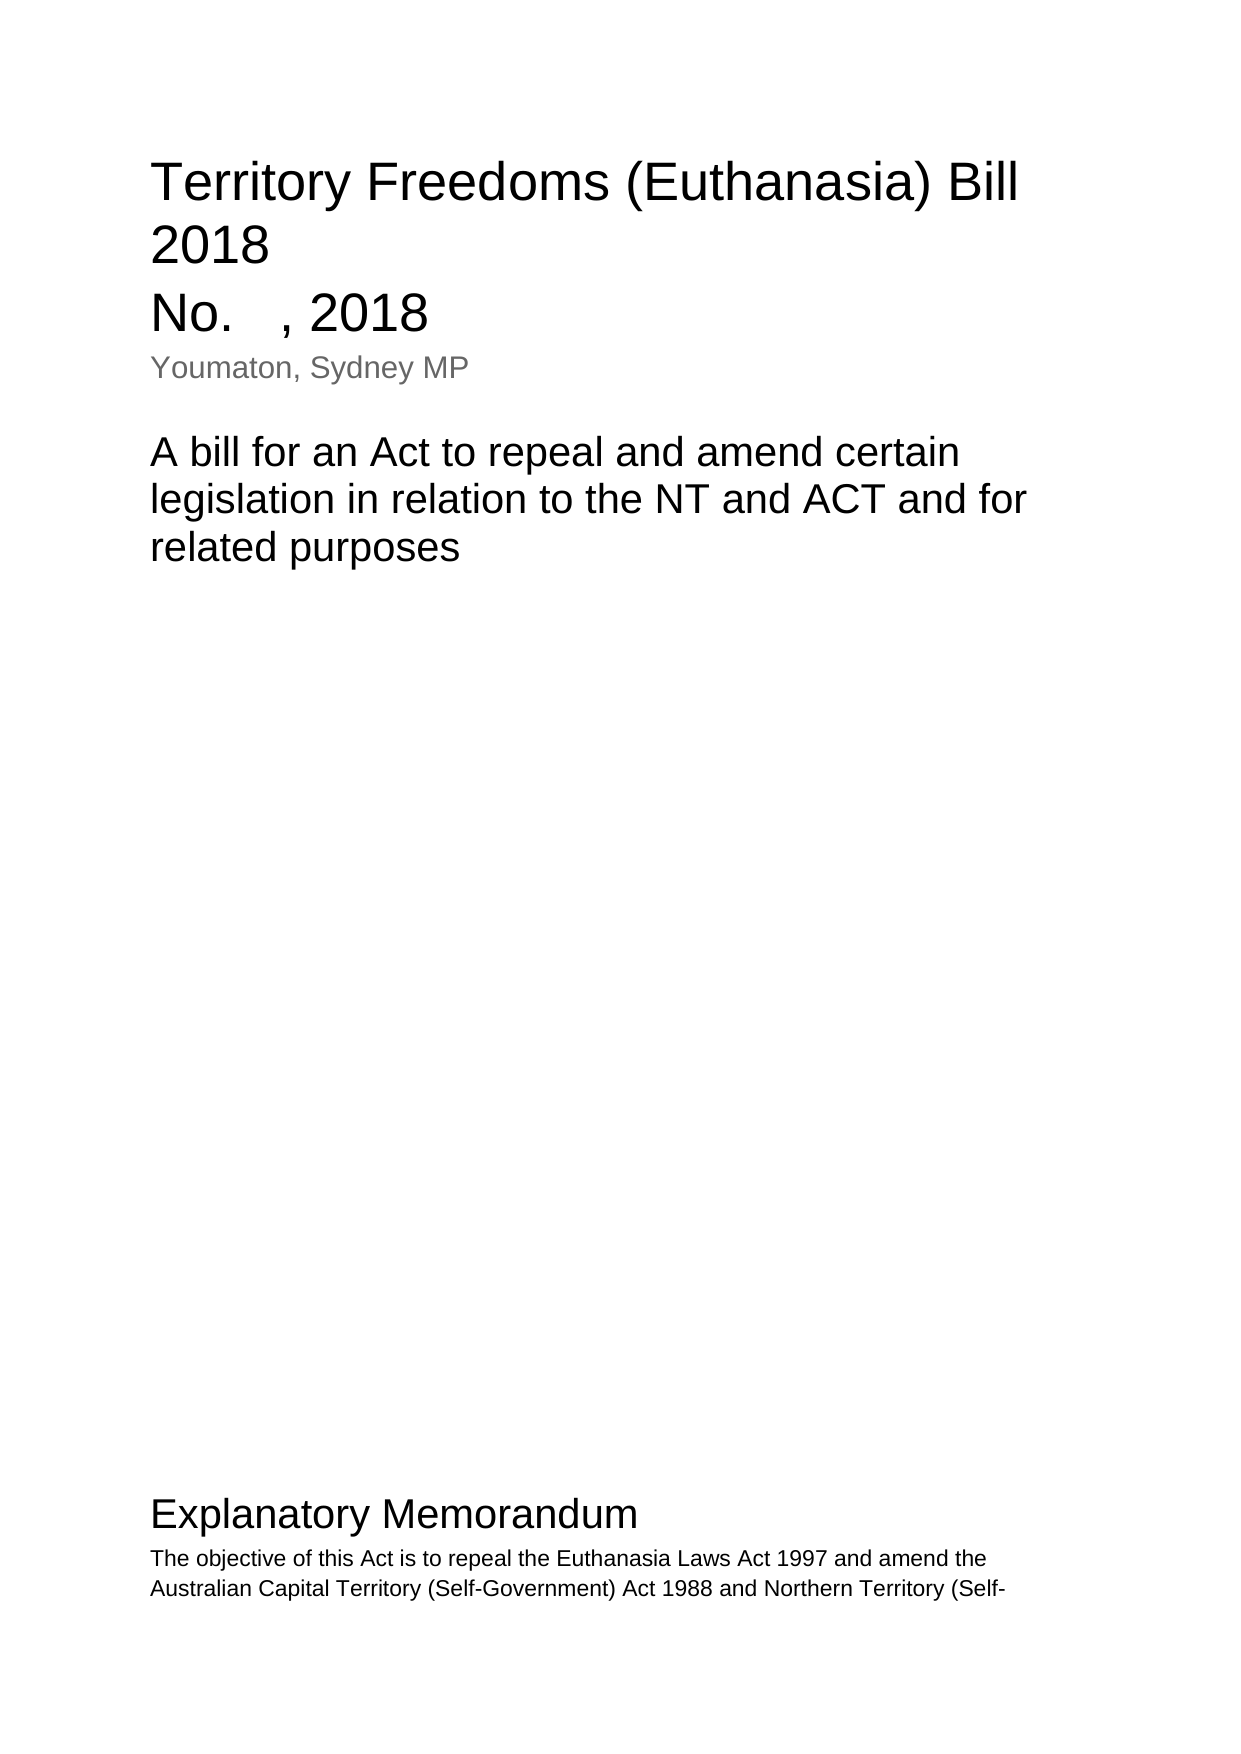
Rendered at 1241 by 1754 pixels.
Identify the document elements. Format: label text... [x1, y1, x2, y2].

title No. , 2018 [150, 281, 1090, 343]
subtitle A bill for an Act to repeal and amend certain legislation in relation to the NT and ACT and for related purposes [150, 427, 1090, 571]
title Territory Freedoms (Euthanasia) Bill 2018 [150, 150, 1090, 274]
subtitle Youmaton, Sydney MP [150, 349, 1090, 385]
text The objective of this Act is to repeal the Euthanasia Laws Act 1997 and amend the Australian Capital Territory (Self-Government) Act 1988 and Northern Territory (Self- [150, 1544, 1090, 1601]
text Explanatory Memorandum [150, 1489, 1090, 1537]
